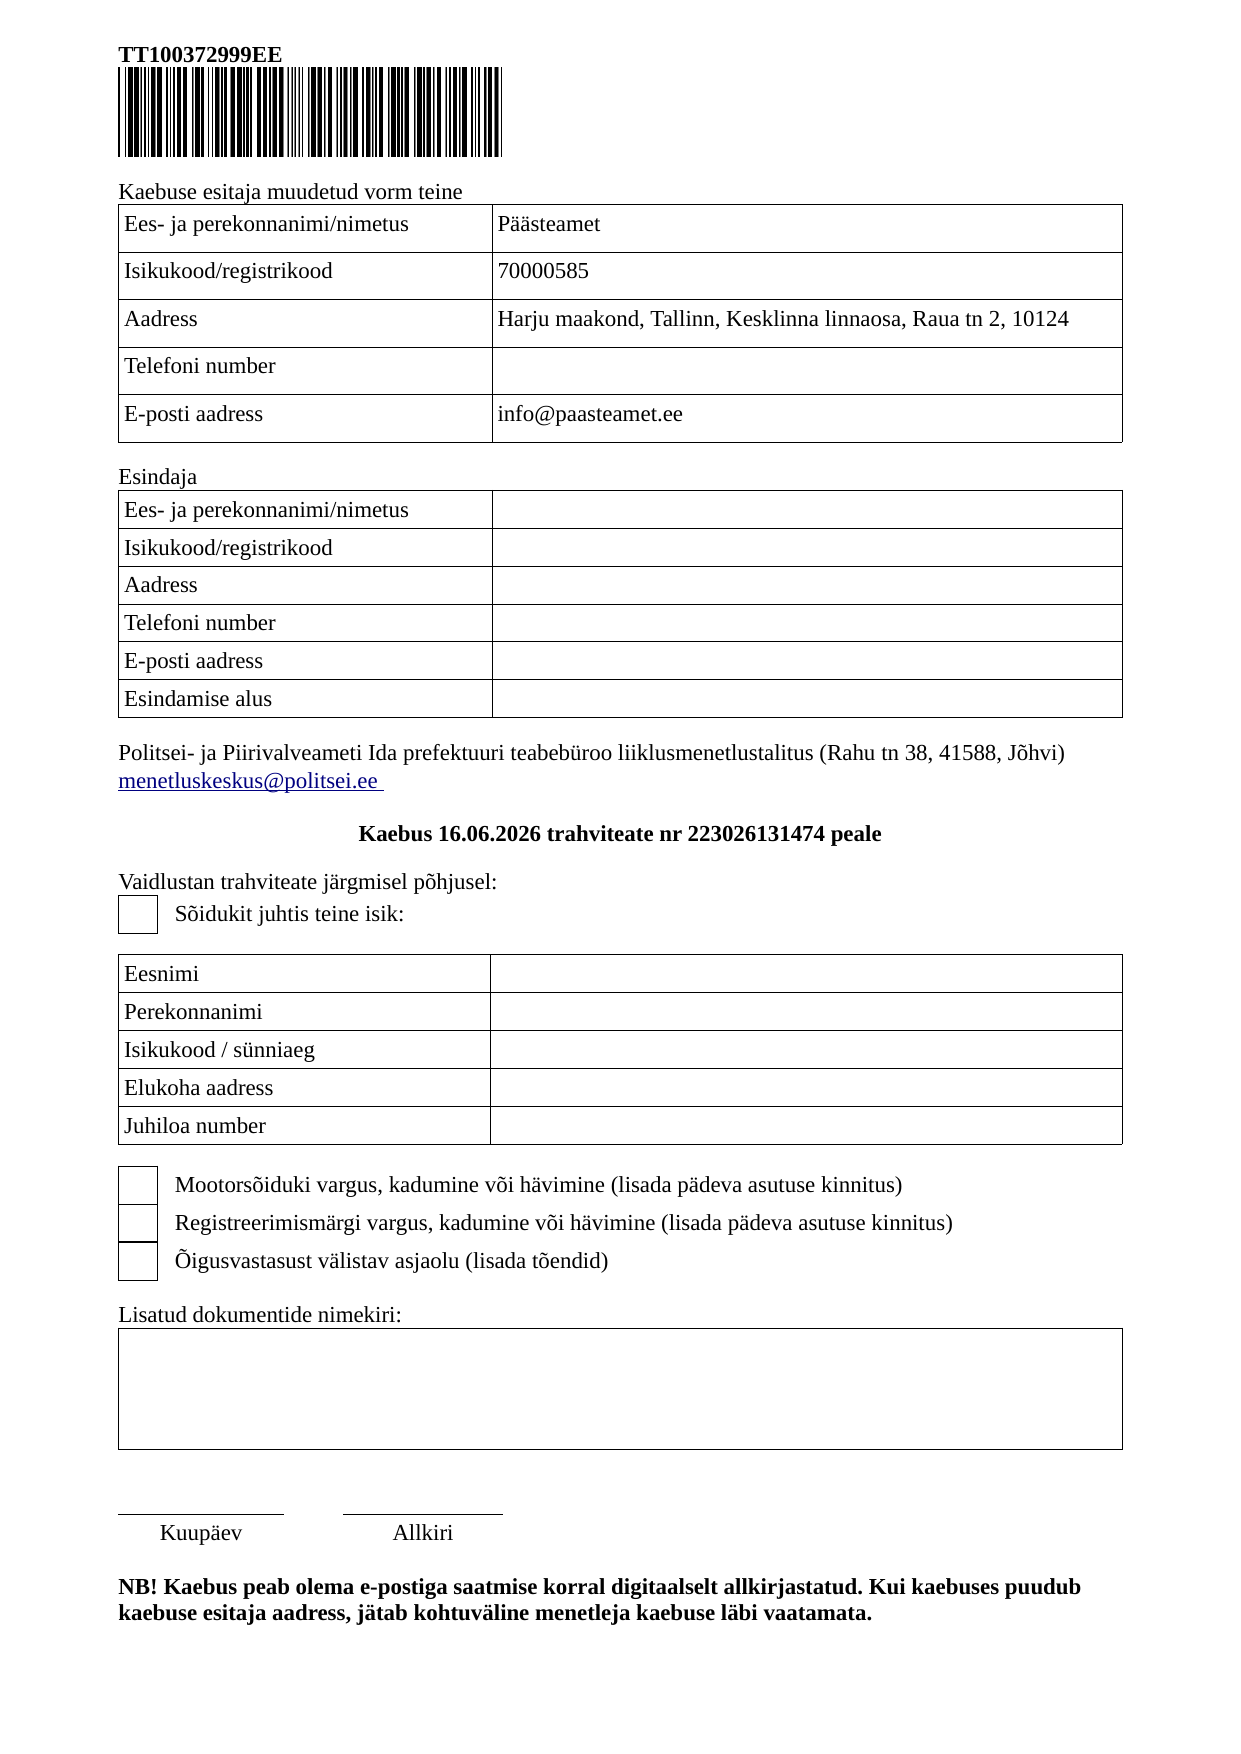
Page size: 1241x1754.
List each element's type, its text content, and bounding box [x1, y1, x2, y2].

table_header [343, 1476, 502, 1514]
table_header [118, 1476, 284, 1514]
table_cell [284, 1514, 343, 1552]
table_cell [491, 1107, 1122, 1144]
table_cell Kuupäev [118, 1515, 284, 1552]
table_cell Harju maakond, Tallinn, Kesklinna linnaosa, Raua tn 2, 10124 [493, 300, 1122, 347]
text Esindaja [118, 463, 1122, 490]
text Lisatud dokumentide nimekiri: [118, 1301, 1122, 1327]
table_cell [493, 680, 1122, 717]
text NB! Kaebus peab olema e-postiga saatmise korral digitaalselt allkirjastatud. Kui kaebuses puudub kaebuse esitaja aadress, jätab kohtuväline menetleja kaebuse läbi vaatamata. [118, 1573, 1122, 1626]
table_header Sõidukit juhtis teine isik: [158, 895, 1122, 933]
table_header [493, 491, 1122, 528]
table_cell [493, 567, 1122, 603]
table_cell Elukoha aadress [119, 1069, 490, 1106]
table_cell Aadress [119, 300, 492, 347]
text Kaebuse esitaja muudetud vorm teine [118, 178, 1122, 204]
table_header Päästeamet [493, 205, 1122, 252]
table_header Õigusvastasust välistav asjaolu (lisada tõendid) [158, 1242, 1122, 1279]
text TT100372999EE [118, 41, 1122, 68]
table_cell Perekonnanimi [119, 993, 490, 1030]
table_cell [493, 529, 1122, 566]
table_cell [491, 1069, 1122, 1106]
text Politsei- ja Piirivalveameti Ida prefektuuri teabebüroo liiklusmenetlustalitus (Rahu tn 38, 41588, Jõhvi) menetluskeskus@politsei.ee [118, 739, 1122, 794]
text Kaebus 16.06.2026 trahviteate nr 223026131474 peale [118, 820, 1122, 847]
table_cell Telefoni number [119, 348, 492, 394]
table_cell E-posti aadress [119, 395, 492, 442]
table_cell Isikukood/registrikood [119, 253, 492, 299]
text Vaidlustan trahviteate järgmisel põhjusel: [118, 868, 1122, 895]
table_cell Allkiri [343, 1515, 502, 1552]
table_cell [491, 993, 1122, 1030]
table_cell Juhiloa number [119, 1107, 490, 1144]
table_cell Esindamise alus [119, 680, 492, 717]
table_header Eesnimi [119, 955, 490, 992]
table_header Registreerimismärgi vargus, kadumine või hävimine (lisada pädeva asutuse kinnitus) [158, 1204, 1122, 1241]
table_cell [493, 605, 1122, 641]
table_cell Telefoni number [119, 605, 492, 641]
table_cell Isikukood / sünniaeg [119, 1031, 490, 1068]
table_cell [491, 1031, 1122, 1068]
table_cell Aadress [119, 567, 492, 603]
table_cell [493, 642, 1122, 679]
table_header [119, 1167, 157, 1203]
table_cell E-posti aadress [119, 642, 492, 679]
picture [118, 67, 502, 157]
table_cell [493, 348, 1122, 394]
table_header Ees- ja perekonnanimi/nimetus [119, 491, 492, 528]
table_header Mootorsõiduki vargus, kadumine või hävimine (lisada pädeva asutuse kinnitus) [158, 1166, 1122, 1203]
table_header [119, 1205, 157, 1241]
table_cell 70000585 [493, 253, 1122, 299]
table_header [119, 1329, 1122, 1449]
table_header [491, 955, 1122, 992]
table_header Ees- ja perekonnanimi/nimetus [119, 205, 492, 252]
table_header [119, 1243, 157, 1279]
table_cell info@paasteamet.ee [493, 395, 1122, 442]
table_header [119, 896, 157, 933]
table_header [284, 1476, 343, 1514]
table_cell Isikukood/registrikood [119, 529, 492, 566]
